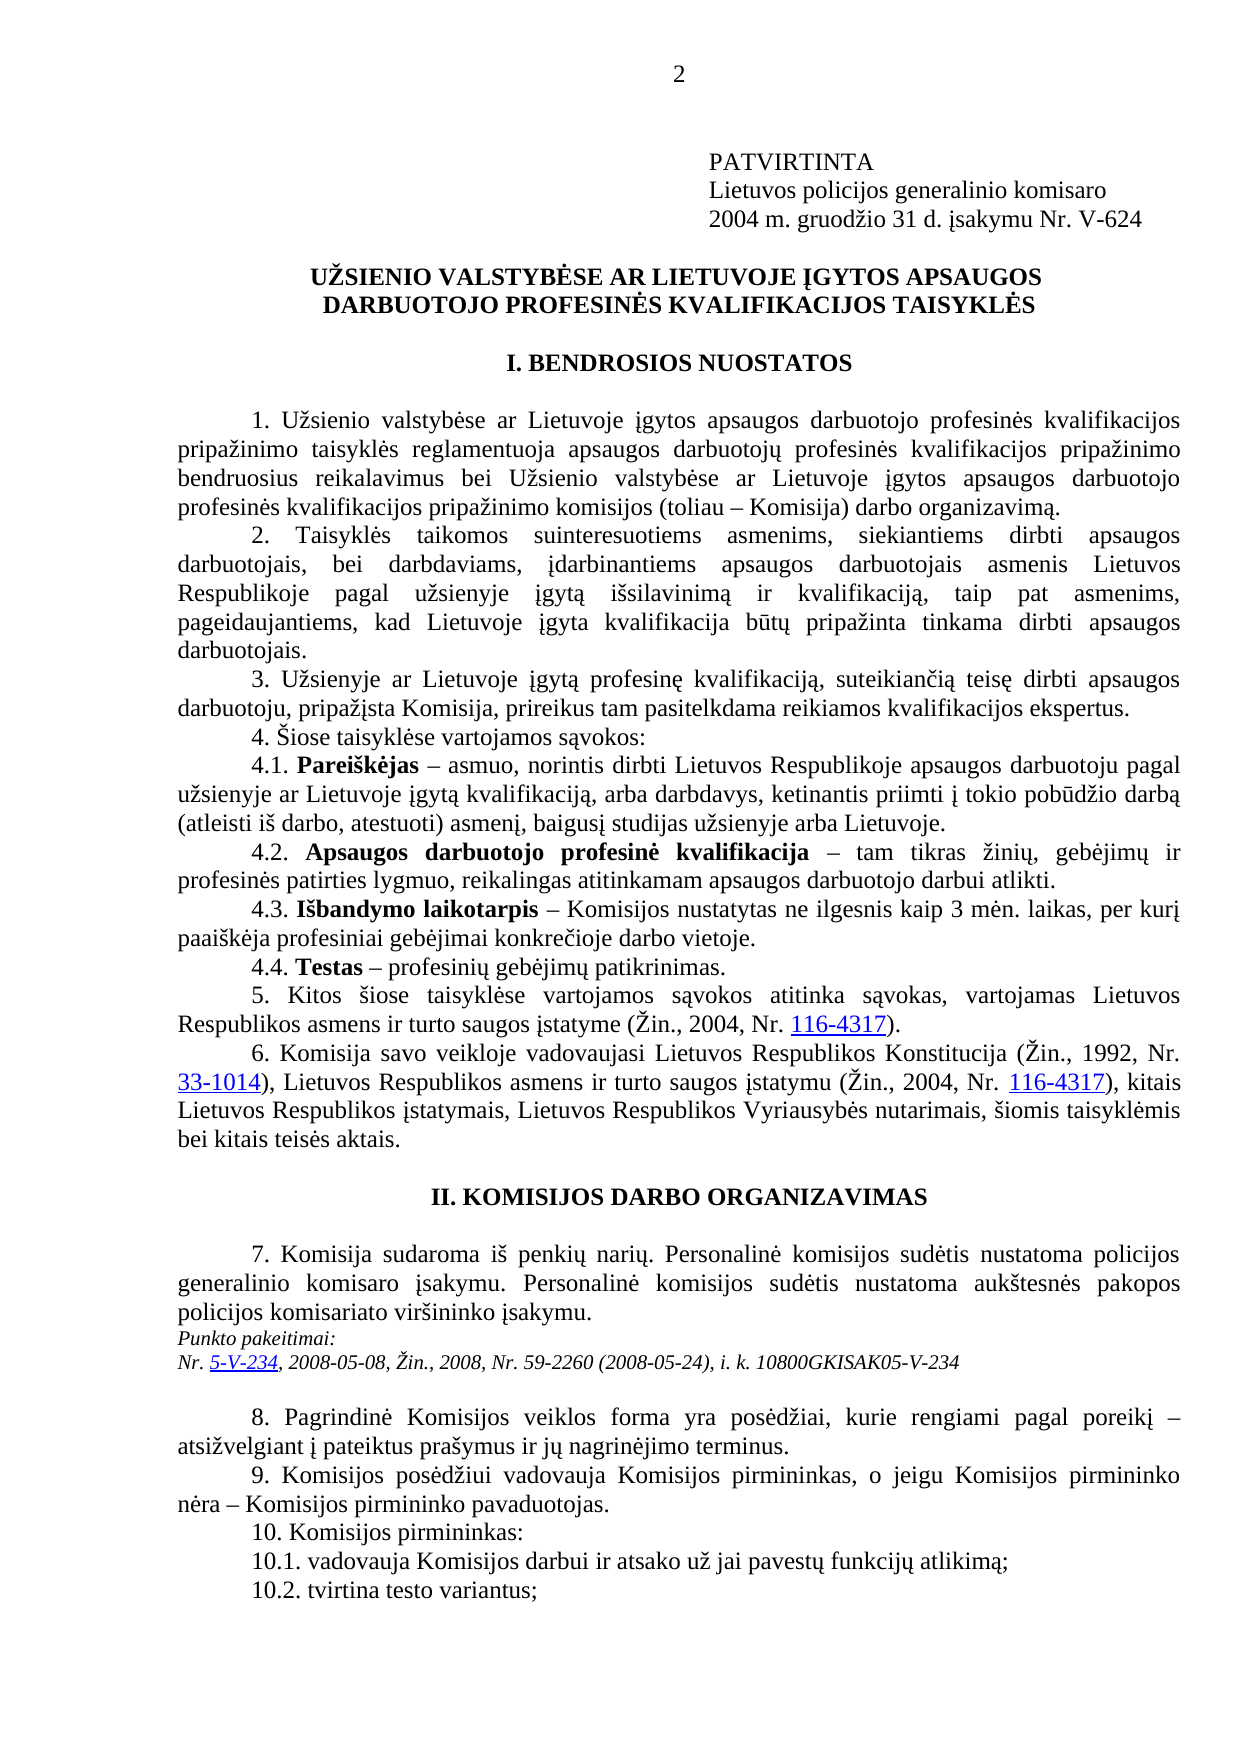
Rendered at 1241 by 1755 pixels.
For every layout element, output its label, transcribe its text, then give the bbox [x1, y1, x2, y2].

text Lietuvos policijos generalinio komisaro [177, 176, 1181, 204]
text 4.3. Išbandymo laikotarpis – Komisijos nustatytas ne ilgesnis kaip 3 mėn. laikas, per kurį paaiškėja profesiniai gebėjimai konkrečioje darbo vietoje. [177, 894, 1181, 952]
text 2004 m. gruodžio 31 d. įsakymu Nr. V-624 [177, 204, 1181, 233]
text I. BENDROSIOS NUOSTATOS [177, 348, 1181, 377]
text 1. Užsienio valstybėse ar Lietuvoje įgytos apsaugos darbuotojo profesinės kvalifikacijos pripažinimo taisyklės reglamentuoja apsaugos darbuotojų profesinės kvalifikacijos pripažinimo bendruosius reikalavimus bei Užsienio valstybėse ar Lietuvoje įgytos apsaugos darbuotojo profesinės kvalifikacijos pripažinimo komisijos (toliau – Komisija) darbo organizavimą. [177, 406, 1181, 521]
text 4.1. Pareiškėjas – asmuo, norintis dirbti Lietuvos Respublikoje apsaugos darbuotoju pagal užsienyje ar Lietuvoje įgytą kvalifikaciją, arba darbdavys, ketinantis priimti į tokio pobūdžio darbą (atleisti iš darbo, atestuoti) asmenį, baigusį studijas užsienyje arba Lietuvoje. [177, 751, 1181, 837]
text 3. Užsienyje ar Lietuvoje įgytą profesinę kvalifikaciją, suteikiančią teisę dirbti apsaugos darbuotoju, pripažįsta Komisija, prireikus tam pasitelkdama reikiamos kvalifikacijos ekspertus. [177, 664, 1181, 722]
text Punkto pakeitimai: [177, 1326, 1181, 1350]
text 5. Kitos šiose taisyklėse vartojamos sąvokos atitinka sąvokas, vartojamas Lietuvos Respublikos asmens ir turto saugos įstatyme (Žin., 2004, Nr. 116-4317). [177, 981, 1181, 1038]
text darbuotojo profesinės kvalifikacijos taisyklės [177, 291, 1181, 319]
text II. KOMISIJOS DARBO ORGANIZAVIMAS [177, 1182, 1181, 1211]
text 10.2. tvirtina testo variantus; [177, 1575, 1181, 1604]
text 2. Taisyklės taikomos suinteresuotiems asmenims, siekiantiems dirbti apsaugos darbuotojais, bei darbdaviams, įdarbinantiems apsaugos darbuotojais asmenis Lietuvos Respublikoje pagal užsienyje įgytą išsilavinimą ir kvalifikaciją, taip pat asmenims, pageidaujantiems, kad Lietuvoje įgyta kvalifikacija būtų pripažinta tinkama dirbti apsaugos darbuotojais. [177, 521, 1181, 664]
text 10. Komisijos pirmininkas: [177, 1517, 1181, 1546]
text 8. Pagrindinė Komisijos veiklos forma yra posėdžiai, kurie rengiami pagal poreikį – atsižvelgiant į pateiktus prašymus ir jų nagrinėjimo terminus. [177, 1402, 1181, 1460]
text 4.4. Testas – profesinių gebėjimų patikrinimas. [177, 952, 1181, 981]
text 6. Komisija savo veikloje vadovaujasi Lietuvos Respublikos Konstitucija (Žin., 1992, Nr. 33-1014), Lietuvos Respublikos asmens ir turto saugos įstatymu (Žin., 2004, Nr. 116-4317), kitais Lietuvos Respublikos įstatymais, Lietuvos Respublikos Vyriausybės nutarimais, šiomis taisyklėmis bei kitais teisės aktais. [177, 1038, 1181, 1153]
text 4. Šiose taisyklėse vartojamos sąvokos: [177, 722, 1181, 751]
text 9. Komisijos posėdžiui vadovauja Komisijos pirmininkas, o jeigu Komisijos pirmininko nėra – Komisijos pirmininko pavaduotojas. [177, 1460, 1181, 1517]
text 10.1. vadovauja Komisijos darbui ir atsako už jai pavestų funkcijų atlikimą; [177, 1546, 1181, 1575]
text 7. Komisija sudaroma iš penkių narių. Personalinė komisijos sudėtis nustatoma policijos generalinio komisaro įsakymu. Personalinė komisijos sudėtis nustatoma aukštesnės pakopos policijos komisariato viršininko įsakymu. [177, 1239, 1181, 1326]
text 4.2. Apsaugos darbuotojo profesinė kvalifikacija – tam tikras žinių, gebėjimų ir profesinės patirties lygmuo, reikalingas atitinkamam apsaugos darbuotojo darbui atlikti. [177, 837, 1181, 894]
text Užsienio valstybėse ar Lietuvoje įgytos apsaugos [177, 262, 1181, 291]
text Nr. 5-V-234, 2008-05-08, Žin., 2008, Nr. 59-2260 (2008-05-24), i. k. 10800GKISAK05-V-234 [177, 1350, 1181, 1374]
text PATVIRTINTA [177, 147, 1181, 176]
